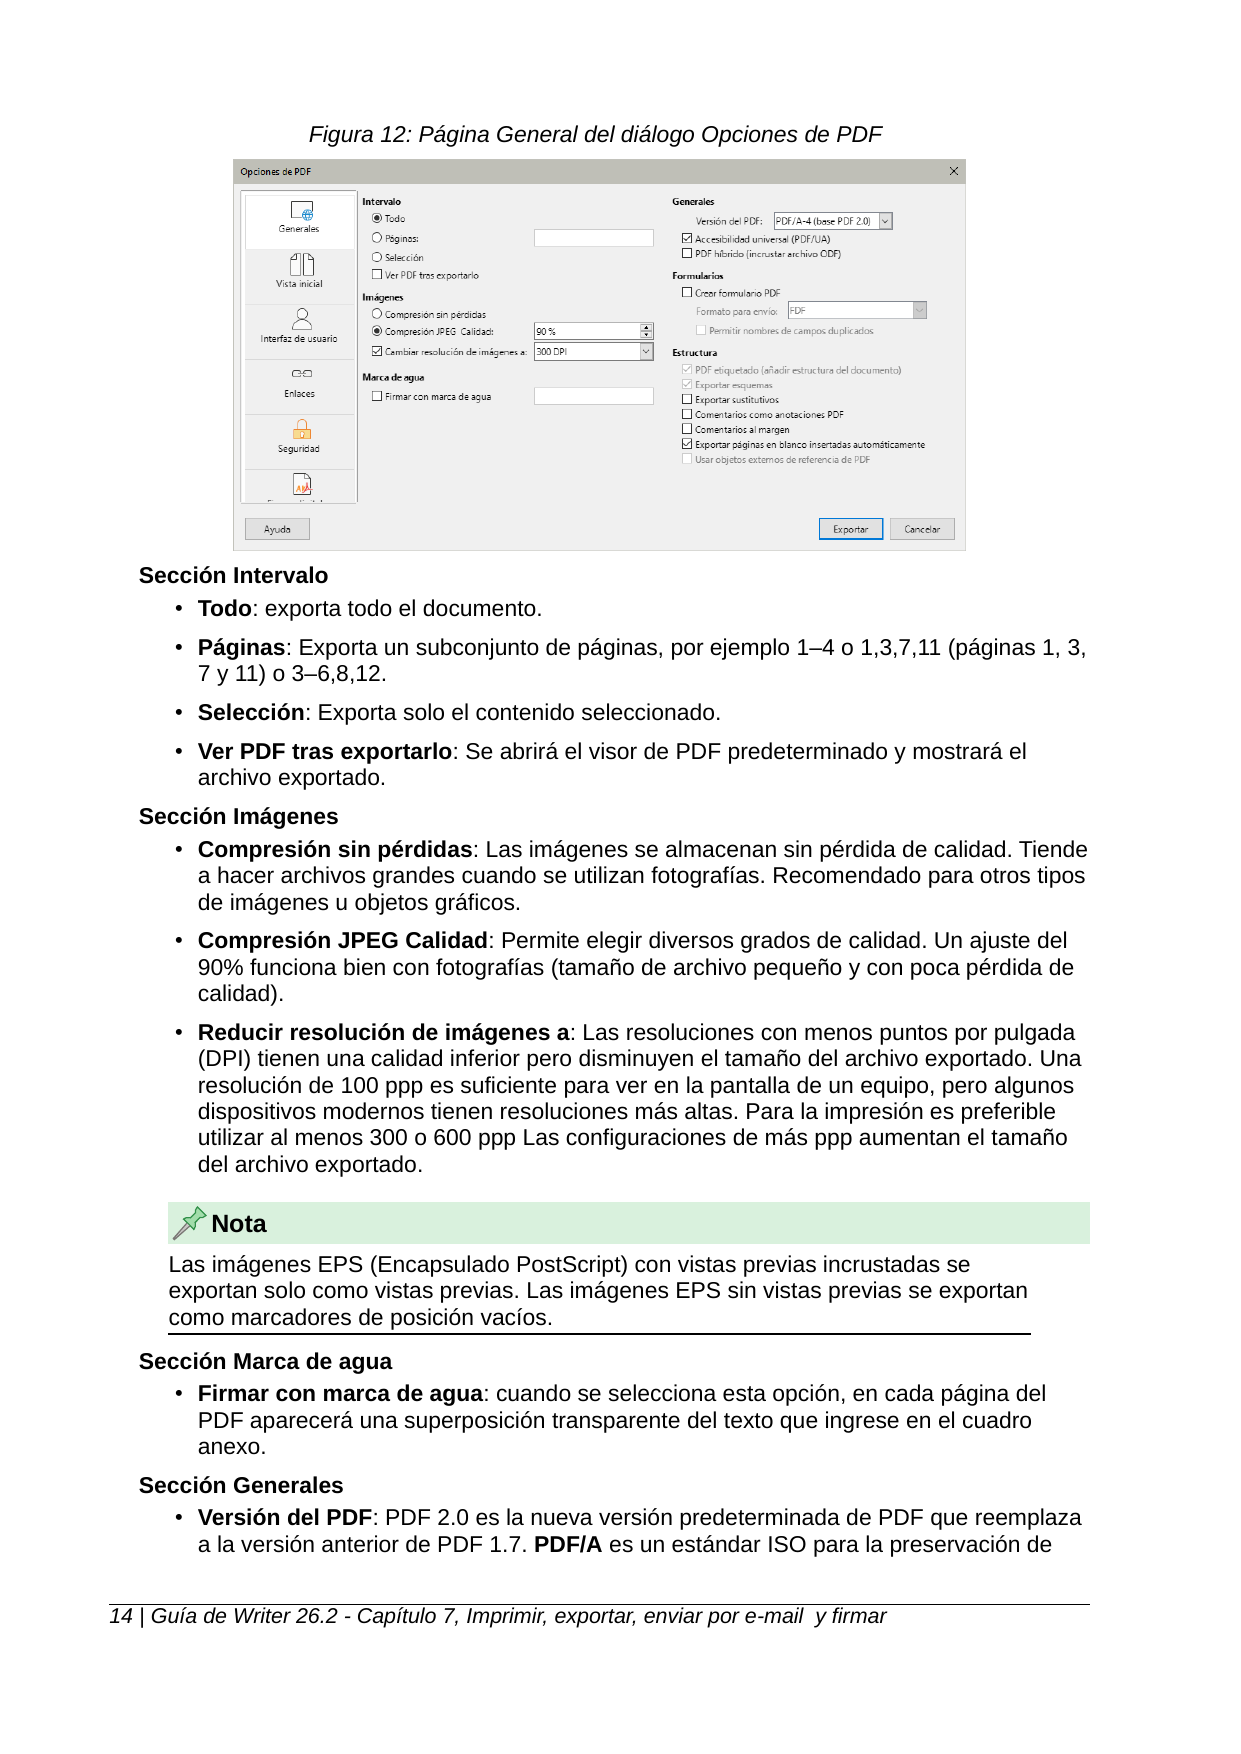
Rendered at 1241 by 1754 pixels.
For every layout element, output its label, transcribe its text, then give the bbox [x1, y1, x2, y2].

list Todo: exporta todo el documento. [183, 595, 1090, 621]
subtitle Nota [210, 1202, 1090, 1244]
list Páginas: Exporta un subconjunto de páginas, por ejemplo 1–4 o 1,3,7,11 (páginas 1, 3, 7 y 11) o 3–6,8,12. [183, 634, 1090, 687]
text Sección Generales [139, 1472, 1090, 1498]
text Sección Intervalo [139, 562, 1090, 589]
text Las imágenes EPS (Encapsulado PostScript) con vistas previas incrustadas se exportan solo como vistas previas. Las imágenes EPS sin vistas previas se exportan como marcadores de posición vacíos. [168, 1251, 1031, 1333]
list Reducir resolución de imágenes a: Las resoluciones con menos puntos por pulgada (DPI) tienen una calidad inferior pero disminuyen el tamaño del archivo exportado. Una resolución de 100 ppp es suficiente para ver en la pantalla de un equipo, pero algunos dispositivos modernos tienen resoluciones más altas. Para la impresión es preferible utilizar al menos 300 o 600 ppp Las configuraciones de más ppp aumentan el tamaño del archivo exportado. [183, 1019, 1090, 1177]
text Sección Imágenes [139, 803, 1090, 829]
text Figura 12: Página General del diálogo Opciones de PDF [233, 121, 966, 147]
list Compresión JPEG Calidad: Permite elegir diversos grados de calidad. Un ajuste del 90% funciona bien con fotografías (tamaño de archivo pequeño y con poca pérdida de calidad). [183, 927, 1090, 1006]
list Selección: Exporta solo el contenido seleccionado. [183, 699, 1090, 726]
list Versión del PDF: PDF 2.0 es la nueva versión predeterminada de PDF que reemplaza a la versión anterior de PDF 1.7. PDF/A es un estándar ISO para la preservación de [183, 1504, 1090, 1557]
list Ver PDF tras exportarlo: Se abrirá el visor de PDF predeterminado y mostrará el archivo exportado. [183, 738, 1090, 791]
list Compresión sin pérdidas: Las imágenes se almacenan sin pérdida de calidad. Tiende a hacer archivos grandes cuando se utilizan fotografías. Recomendado para otros tipos de imágenes u objetos gráficos. [183, 836, 1090, 915]
text Sección Marca de agua [139, 1348, 1090, 1374]
picture [233, 159, 966, 551]
list Firmar con marca de agua: cuando se selecciona esta opción, en cada página del PDF aparecerá una superposición transparente del texto que ingrese en el cuadro anexo. [183, 1380, 1090, 1459]
